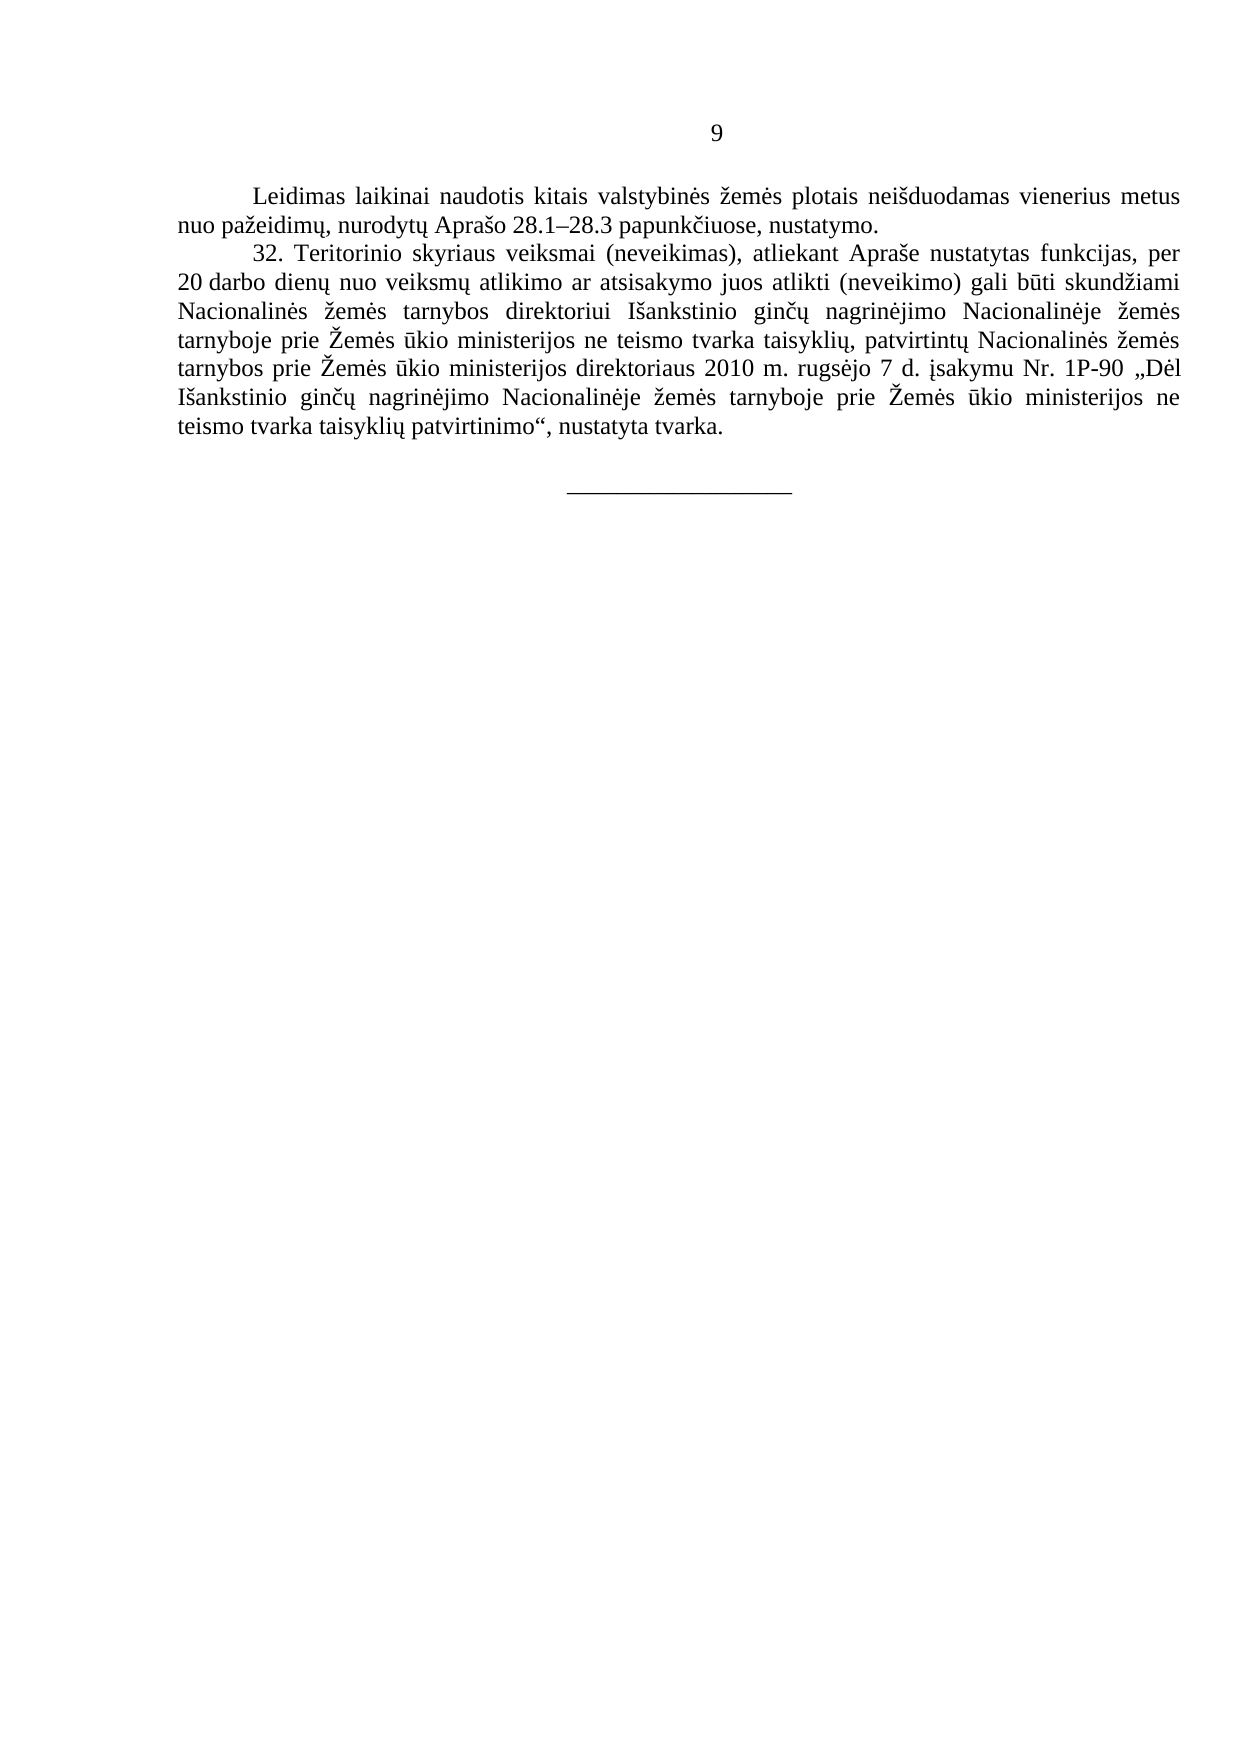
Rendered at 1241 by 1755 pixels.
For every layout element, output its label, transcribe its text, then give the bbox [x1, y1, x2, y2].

text Leidimas laikinai naudotis kitais valstybinės žemės plotais neišduodamas vienerius metus nuo pažeidimų, nurodytų Aprašo 28.1–28.3 papunkčiuose, nustatymo. [177, 181, 1181, 238]
text __________________ [177, 468, 1181, 497]
text 32. Teritorinio skyriaus veiksmai (neveikimas), atliekant Apraše nustatytas funkcijas, per 20 darbo dienų nuo veiksmų atlikimo ar atsisakymo juos atlikti (neveikimo) gali būti skundžiami Nacionalinės žemės tarnybos direktoriui Išankstinio ginčų nagrinėjimo Nacionalinėje žemės tarnyboje prie Žemės ūkio ministerijos ne teismo tvarka taisyklių, patvirtintų Nacionalinės žemės tarnybos prie Žemės ūkio ministerijos direktoriaus 2010 m. rugsėjo 7 d. įsakymu Nr. 1P-90 „Dėl Išankstinio ginčų nagrinėjimo Nacionalinėje žemės tarnyboje prie Žemės ūkio ministerijos ne teismo tvarka taisyklių patvirtinimo“, nustatyta tvarka. [177, 238, 1181, 440]
